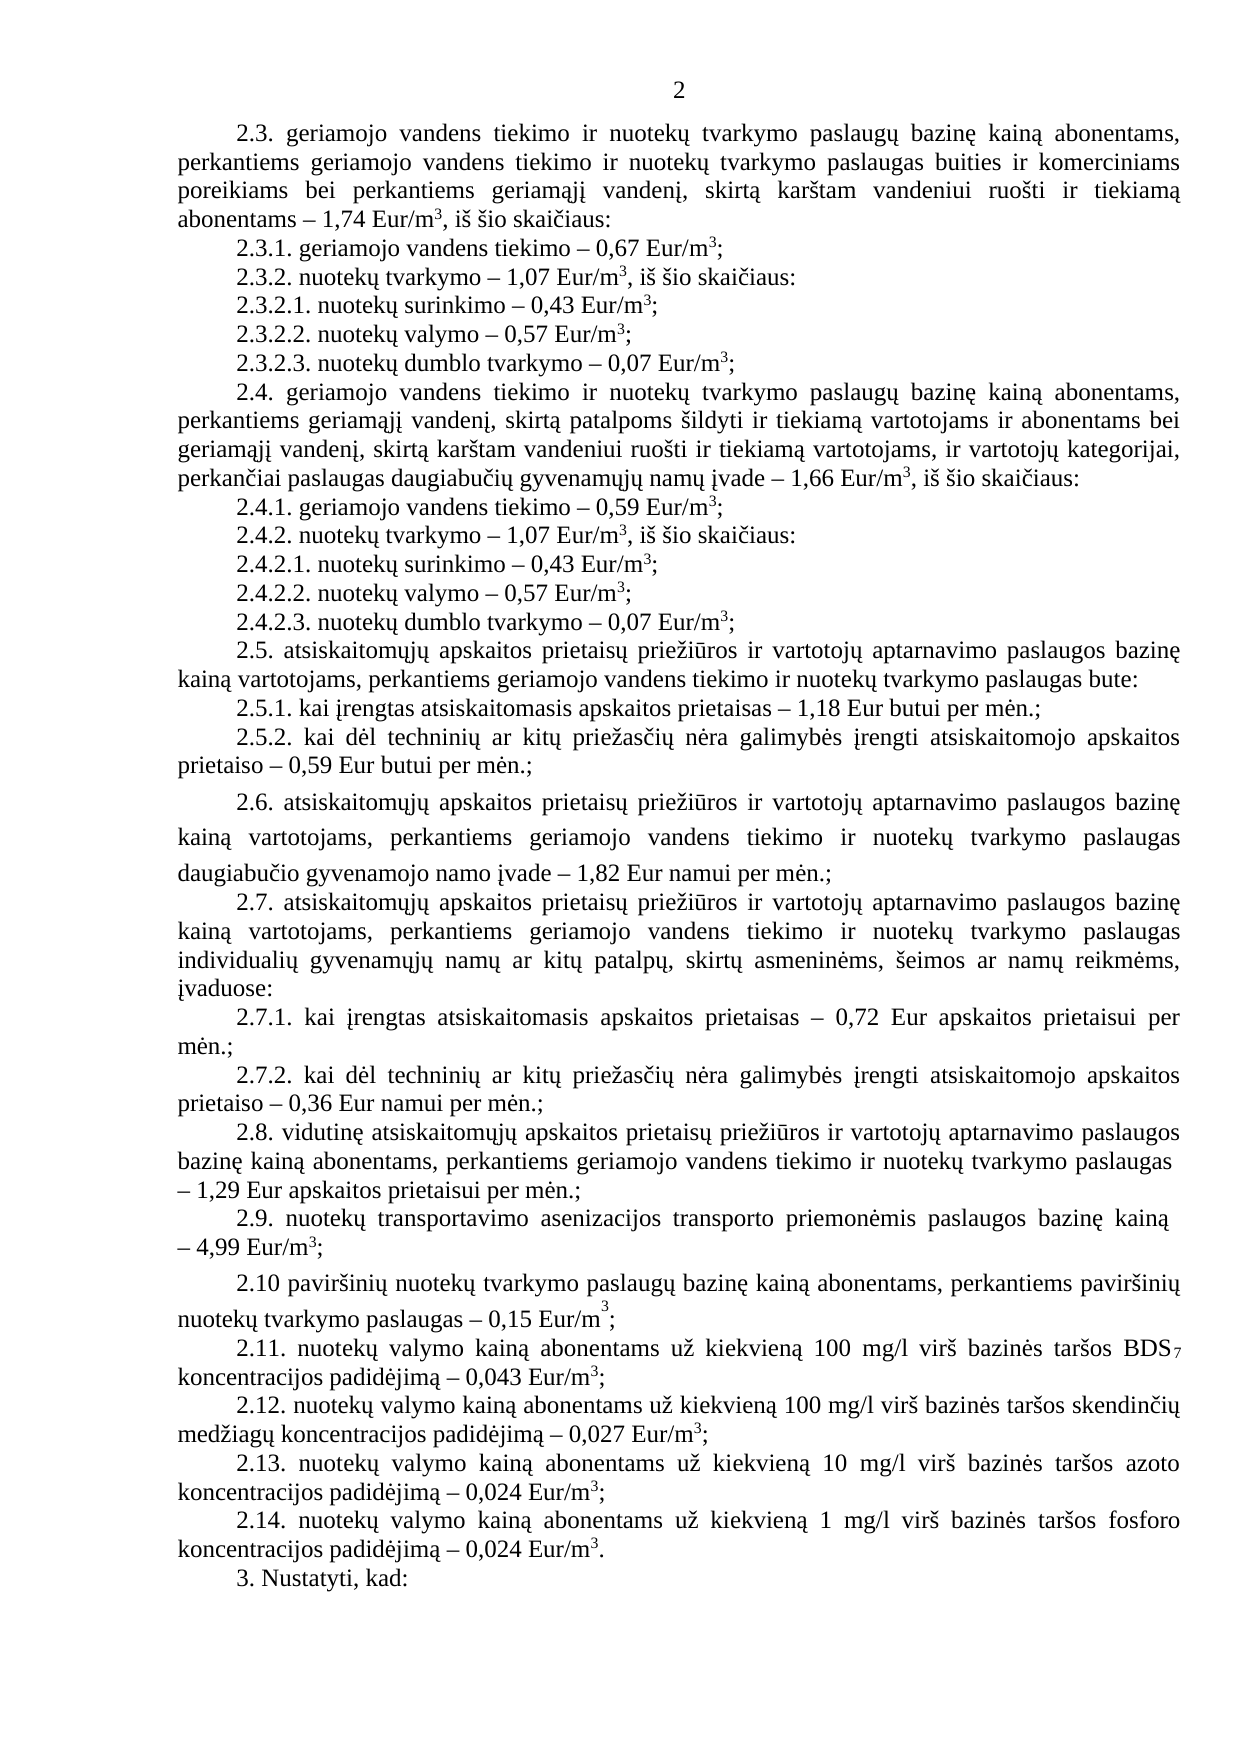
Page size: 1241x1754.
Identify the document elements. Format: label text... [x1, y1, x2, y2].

text 2.5.2. kai dėl techninių ar kitų priežasčių nėra galimybės įrengti atsiskaitomojo apskaitos prietaiso – 0,59 Eur butui per mėn.; [177, 722, 1181, 779]
text 2.4.2.3. nuotekų dumblo tvarkymo – 0,07 Eur/m3; [177, 607, 1181, 636]
text 2.3.2.1. nuotekų surinkimo – 0,43 Eur/m3; [177, 291, 1181, 319]
text 2.4.2. nuotekų tvarkymo – 1,07 Eur/m3, iš šio skaičiaus: [177, 521, 1181, 549]
text 2.8. vidutinę atsiskaitomųjų apskaitos prietaisų priežiūros ir vartotojų aptarnavimo paslaugos bazinę kainą abonentams, perkantiems geriamojo vandens tiekimo ir nuotekų tvarkymo paslaugas – 1,29 Eur apskaitos prietaisui per mėn.; [177, 1117, 1181, 1203]
text 2.4.1. geriamojo vandens tiekimo – 0,59 Eur/m3; [177, 492, 1181, 521]
text 2.3.2.3. nuotekų dumblo tvarkymo – 0,07 Eur/m3; [177, 348, 1181, 377]
text 3. Nustatyti, kad: [177, 1563, 1181, 1592]
text 2.6. atsiskaitomųjų apskaitos prietaisų priežiūros ir vartotojų aptarnavimo paslaugos bazinę kainą vartotojams, perkantiems geriamojo vandens tiekimo ir nuotekų tvarkymo paslaugas daugiabučio gyvenamojo namo įvade – 1,82 Eur namui per mėn.; [177, 779, 1181, 887]
text 2.11. nuotekų valymo kainą abonentams už kiekvieną 100 mg/l virš bazinės taršos BDS7 koncentracijos padidėjimą – 0,043 Eur/m3; [177, 1333, 1181, 1390]
text 2.7. atsiskaitomųjų apskaitos prietaisų priežiūros ir vartotojų aptarnavimo paslaugos bazinę kainą vartotojams, perkantiems geriamojo vandens tiekimo ir nuotekų tvarkymo paslaugas individualių gyvenamųjų namų ar kitų patalpų, skirtų asmeninėms, šeimos ar namų reikmėms, įvaduose: [177, 887, 1181, 1002]
text 2.3. geriamojo vandens tiekimo ir nuotekų tvarkymo paslaugų bazinę kainą abonentams, perkantiems geriamojo vandens tiekimo ir nuotekų tvarkymo paslaugas buities ir komerciniams poreikiams bei perkantiems geriamąjį vandenį, skirtą karštam vandeniui ruošti ir tiekiamą abonentams – 1,74 Eur/m3, iš šio skaičiaus: [177, 118, 1181, 233]
text 2.13. nuotekų valymo kainą abonentams už kiekvieną 10 mg/l virš bazinės taršos azoto koncentracijos padidėjimą – 0,024 Eur/m3; [177, 1448, 1181, 1505]
text 2.3.2.2. nuotekų valymo – 0,57 Eur/m3; [177, 319, 1181, 348]
text 2.4.2.1. nuotekų surinkimo – 0,43 Eur/m3; [177, 549, 1181, 578]
text 2.10 paviršinių nuotekų tvarkymo paslaugų bazinę kainą abonentams, perkantiems paviršinių nuotekų tvarkymo paslaugas – 0,15 Eur/m3; [177, 1261, 1181, 1333]
text 2.5. atsiskaitomųjų apskaitos prietaisų priežiūros ir vartotojų aptarnavimo paslaugos bazinę kainą vartotojams, perkantiems geriamojo vandens tiekimo ir nuotekų tvarkymo paslaugas bute: [177, 636, 1181, 693]
text 2.4.2.2. nuotekų valymo – 0,57 Eur/m3; [177, 578, 1181, 607]
text 2.3.2. nuotekų tvarkymo – 1,07 Eur/m3, iš šio skaičiaus: [177, 262, 1181, 291]
text 2.4. geriamojo vandens tiekimo ir nuotekų tvarkymo paslaugų bazinę kainą abonentams, perkantiems geriamąjį vandenį, skirtą patalpoms šildyti ir tiekiamą vartotojams ir abonentams bei geriamąjį vandenį, skirtą karštam vandeniui ruošti ir tiekiamą vartotojams, ir vartotojų kategorijai, perkančiai paslaugas daugiabučių gyvenamųjų namų įvade – 1,66 Eur/m3, iš šio skaičiaus: [177, 377, 1181, 492]
text 2.12. nuotekų valymo kainą abonentams už kiekvieną 100 mg/l virš bazinės taršos skendinčių medžiagų koncentracijos padidėjimą – 0,027 Eur/m3; [177, 1390, 1181, 1448]
text 2.9. nuotekų transportavimo asenizacijos transporto priemonėmis paslaugos bazinę kainą – 4,99 Eur/m3; [177, 1203, 1181, 1261]
text 2.3.1. geriamojo vandens tiekimo – 0,67 Eur/m3; [177, 233, 1181, 262]
text 2.5.1. kai įrengtas atsiskaitomasis apskaitos prietaisas – 1,18 Eur butui per mėn.; [177, 693, 1181, 722]
text 2.7.1. kai įrengtas atsiskaitomasis apskaitos prietaisas – 0,72 Eur apskaitos prietaisui per mėn.; [177, 1002, 1181, 1060]
text 2.14. nuotekų valymo kainą abonentams už kiekvieną 1 mg/l virš bazinės taršos fosforo koncentracijos padidėjimą – 0,024 Eur/m3. [177, 1505, 1181, 1563]
text 2.7.2. kai dėl techninių ar kitų priežasčių nėra galimybės įrengti atsiskaitomojo apskaitos prietaiso – 0,36 Eur namui per mėn.; [177, 1060, 1181, 1117]
